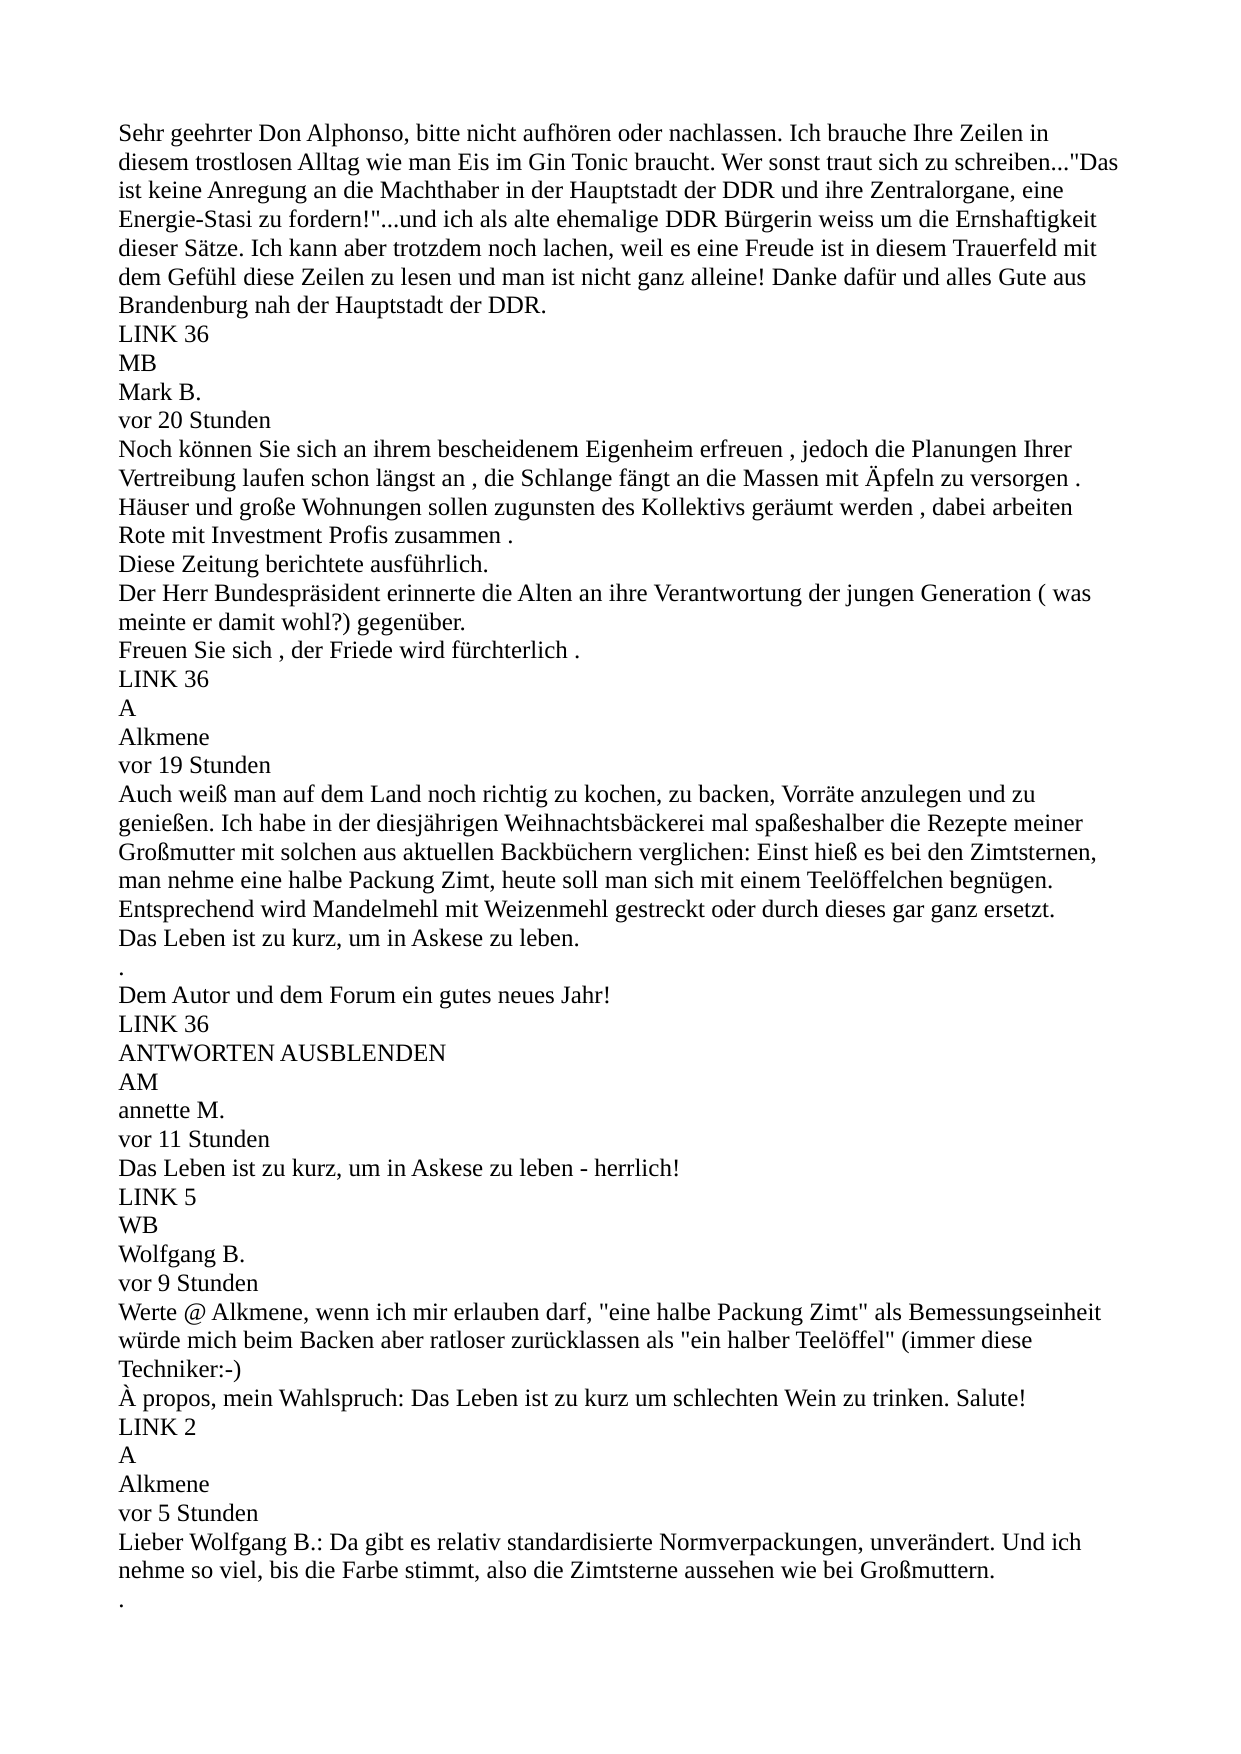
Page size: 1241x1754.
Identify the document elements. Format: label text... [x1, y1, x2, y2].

text Häuser und große Wohnungen sollen zugunsten des Kollektivs geräumt werden , dabei arbeiten Rote mit Investment Profis zusammen . [118, 492, 1122, 549]
text vor 20 Stunden [118, 406, 1122, 434]
text Lieber Wolfgang B.: Da gibt es relativ standardisierte Normverpackungen, unverändert. Und ich nehme so viel, bis die Farbe stimmt, also die Zimtsterne aussehen wie bei Großmuttern. [118, 1527, 1122, 1584]
text Das Leben ist zu kurz, um in Askese zu leben - herrlich! [118, 1153, 1122, 1182]
text LINK 36 [118, 1009, 1122, 1038]
text Der Herr Bundespräsident erinnerte die Alten an ihre Verantwortung der jungen Generation ( was meinte er damit wohl?) gegenüber. [118, 578, 1122, 636]
text AM [118, 1067, 1122, 1096]
text WB [118, 1211, 1122, 1239]
text vor 9 Stunden [118, 1268, 1122, 1297]
text LINK 36 [118, 319, 1122, 348]
text Auch weiß man auf dem Land noch richtig zu kochen, zu backen, Vorräte anzulegen und zu genießen. Ich habe in der diesjährigen Weihnachtsbäckerei mal spaßeshalber die Rezepte meiner Großmutter mit solchen aus aktuellen Backbüchern verglichen: Einst hieß es bei den Zimtsternen, man nehme eine halbe Packung Zimt, heute soll man sich mit einem Teelöffelchen begnügen. Entsprechend wird Mandelmehl mit Weizenmehl gestreckt oder durch dieses gar ganz ersetzt. [118, 779, 1122, 923]
text Das Leben ist zu kurz, um in Askese zu leben. [118, 923, 1122, 952]
text Freuen Sie sich , der Friede wird fürchterlich . [118, 636, 1122, 664]
text Wolfgang B. [118, 1239, 1122, 1268]
text . [118, 1584, 1122, 1613]
text vor 5 Stunden [118, 1498, 1122, 1527]
text vor 19 Stunden [118, 751, 1122, 779]
text Mark B. [118, 377, 1122, 406]
text A [118, 1441, 1122, 1469]
text LINK 36 [118, 664, 1122, 693]
text . [118, 952, 1122, 981]
text annette M. [118, 1096, 1122, 1124]
text ANTWORTEN AUSBLENDEN [118, 1038, 1122, 1067]
text LINK 2 [118, 1412, 1122, 1441]
text A [118, 693, 1122, 722]
text Sehr geehrter Don Alphonso, bitte nicht aufhören oder nachlassen. Ich brauche Ihre Zeilen in diesem trostlosen Alltag wie man Eis im Gin Tonic braucht. Wer sonst traut sich zu schreiben..."Das ist keine Anregung an die Machthaber in der Hauptstadt der DDR und ihre Zentralorgane, eine Energie-Stasi zu fordern!"...und ich als alte ehemalige DDR Bürgerin weiss um die Ernshaftigkeit dieser Sätze. Ich kann aber trotzdem noch lachen, weil es eine Freude ist in diesem Trauerfeld mit dem Gefühl diese Zeilen zu lesen und man ist nicht ganz alleine! Danke dafür und alles Gute aus Brandenburg nah der Hauptstadt der DDR. [118, 118, 1122, 319]
text Alkmene [118, 722, 1122, 751]
text vor 11 Stunden [118, 1124, 1122, 1153]
text MB [118, 348, 1122, 377]
text Werte @ Alkmene, wenn ich mir erlauben darf, "eine halbe Packung Zimt" als Bemessungseinheit würde mich beim Backen aber ratloser zurücklassen als "ein halber Teelöffel" (immer diese Techniker:-) [118, 1297, 1122, 1383]
text Alkmene [118, 1469, 1122, 1498]
text Noch können Sie sich an ihrem bescheidenem Eigenheim erfreuen , jedoch die Planungen Ihrer Vertreibung laufen schon längst an , die Schlange fängt an die Massen mit Äpfeln zu versorgen . [118, 434, 1122, 492]
text À propos, mein Wahlspruch: Das Leben ist zu kurz um schlechten Wein zu trinken. Salute! [118, 1383, 1122, 1412]
text LINK 5 [118, 1182, 1122, 1211]
text Diese Zeitung berichtete ausführlich. [118, 549, 1122, 578]
text Dem Autor und dem Forum ein gutes neues Jahr! [118, 981, 1122, 1009]
